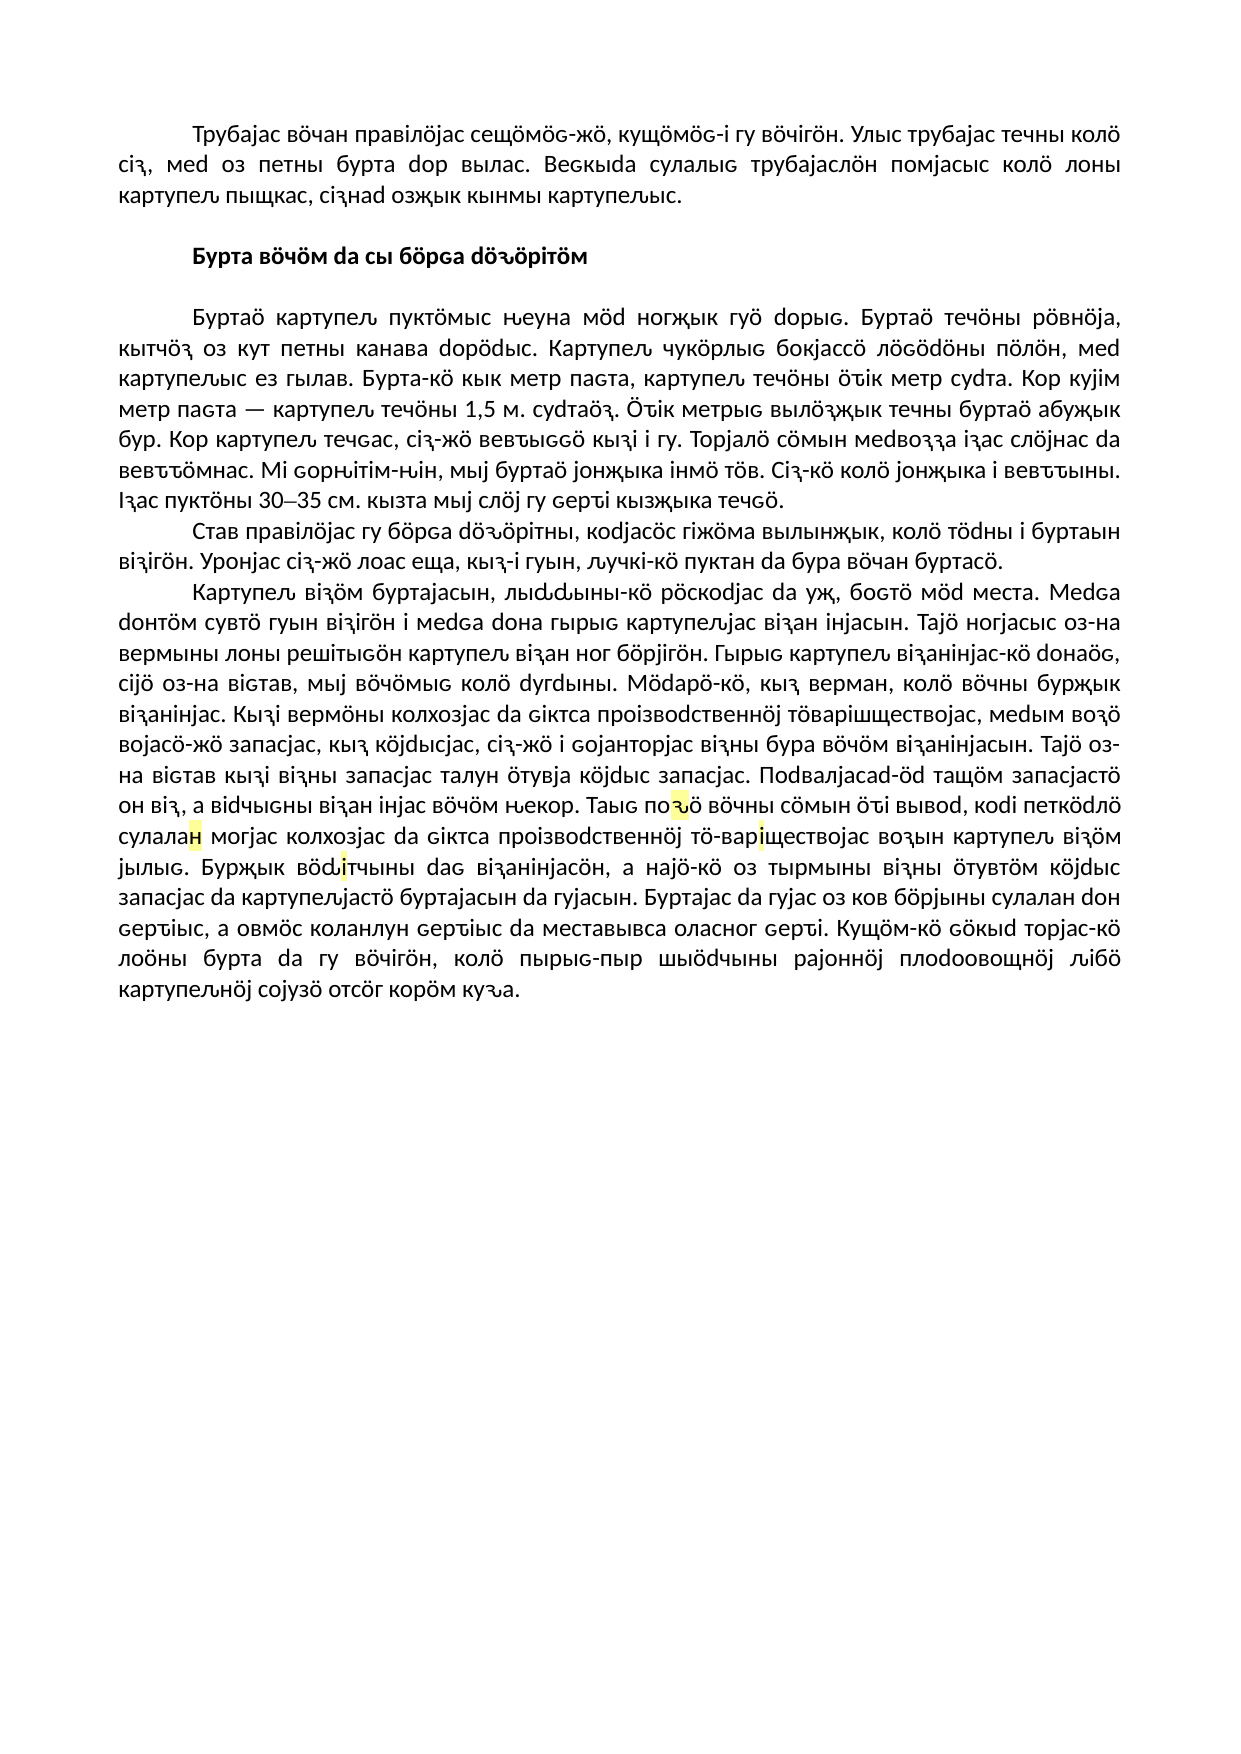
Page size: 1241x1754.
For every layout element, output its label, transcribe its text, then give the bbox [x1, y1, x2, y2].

text Став правілӧјас гу бӧрԍа ԁӧԅӧрітны, коԁјасӧс гіжӧма вылынҗык, колӧ тӧԁны і буртаын віԇігӧн. Уронјас сіԇ-жӧ лоас еща, кыԇ-і гуын, ԉучкі-кӧ пуктан ԁа бура вӧчан буртасӧ. [118, 515, 1122, 576]
text Бурта вӧчӧм ԁа сы бӧрԍа ԁӧԅӧрітӧм [118, 240, 1122, 271]
text Буртаӧ картупеԉ пуктӧмыс ԋеуна мӧԁ ногҗык гуӧ ԁорыԍ. Буртаӧ течӧны рӧвнӧја, кытчӧԇ оз кут петны канава ԁорӧԁыс. Картупеԉ чукӧрлыԍ бокјассӧ лӧԍӧԁӧны пӧлӧн, меԁ картупеԉыс ез гылав. Бурта-кӧ кык метр паԍта, картупеԉ течӧны ӧԏік метр суԁта. Кор кујім метр паԍта — картупеԉ течӧны 1,5 м. суԁтаӧԇ. Ӧԏік метрыԍ вылӧԇҗык течны буртаӧ абуҗык бур. Кор картупеԉ течԍас, сіԇ-жӧ вевԏыԍԍӧ кыԇі і гу. Торјалӧ сӧмын меԁвоԇԇа іԇас слӧјнас ԁа вевԏԏӧмнас. Мі ԍорԋітім-ԋін, мыј буртаӧ јонҗыка інмӧ тӧв. Сіԇ-кӧ колӧ јонҗыка і вевԏԏыны. Іԇас пуктӧны 30–35 см. кызта мыј слӧј гу ԍерԏі кызҗыка течԍӧ. [118, 301, 1122, 515]
text Трубајас вӧчан правілӧјас сещӧмӧԍ-жӧ, кущӧмӧԍ-і гу вӧчігӧн. Улыс трубајас течны колӧ сіԇ, меԁ оз петны бурта ԁор вылас. Веԍкыԁа сулалыԍ трубајаслӧн помјасыс колӧ лоны картупеԉ пыщкас, сіԇнаԁ озҗык кынмы картупеԉыс. [118, 118, 1122, 210]
text Картупеԉ віԇӧм буртајасын, лыԃԃыны-кӧ рӧскоԁјас ԁа уҗ, боԍтӧ мӧԁ места. Меԁԍа ԁонтӧм сувтӧ гуын віԇігӧн і меԁԍа ԁона гырыԍ картупеԉјас віԇан інјасын. Тајӧ ногјасыс оз-на вермыны лоны решітыԍӧн картупеԉ віԇан ног бӧрјігӧн. Гырыԍ картупеԉ віԇанінјас-кӧ ԁонаӧԍ, сіјӧ оз-на віԍтав, мыј вӧчӧмыԍ колӧ ԁугԁыны. Мӧԁарӧ-кӧ, кыԇ верман, колӧ вӧчны бурҗык віԇанінјас. Кыԇі вермӧны колхозјас ԁа ԍіктса проізвоԁственнӧј тӧварішществојас, меԁым воԇӧ војасӧ-жӧ запасјас, кыԇ кӧјԁысјас, сіԇ-жӧ і ԍојанторјас віԇны бура вӧчӧм віԇанінјасын. Тајӧ оз-на віԍтав кыԇі віԇны запасјас талун ӧтувја кӧјԁыс запасјас. Поԁвалјасаԁ-ӧԁ тащӧм запасјастӧ он віԇ, а віԁчыԍны віԇан інјас вӧчӧм ԋекор. Таыԍ поԅӧ вӧчны сӧмын ӧԏі вывоԁ, коԁі петкӧԁлӧ сулалан могјас колхозјас ԁа ԍіктса проізвоԁственнӧј тӧ-варіществојас воԇын картупеԉ віԇӧм јылыԍ. Бурҗык вӧԃітчыны ԁаԍ віԇанінјасӧн, а најӧ-кӧ оз тырмыны віԇны ӧтувтӧм кӧјԁыс запасјас ԁа картупеԉјастӧ буртајасын ԁа гујасын. Буртајас ԁа гујас оз ков бӧрјыны сулалан ԁон ԍерԏіыс, а овмӧс коланлун ԍерԏіыс ԁа меставывса оласног ԍерԏі. Кущӧм-кӧ ԍӧкыԁ торјас-кӧ лоӧны бурта ԁа гу вӧчігӧн, колӧ пырыԍ-пыр шыӧԁчыны рајоннӧј плоԁоовощнӧј ԉібӧ картупеԉнӧј сојузӧ отсӧг корӧм куԅа. [118, 576, 1122, 1003]
